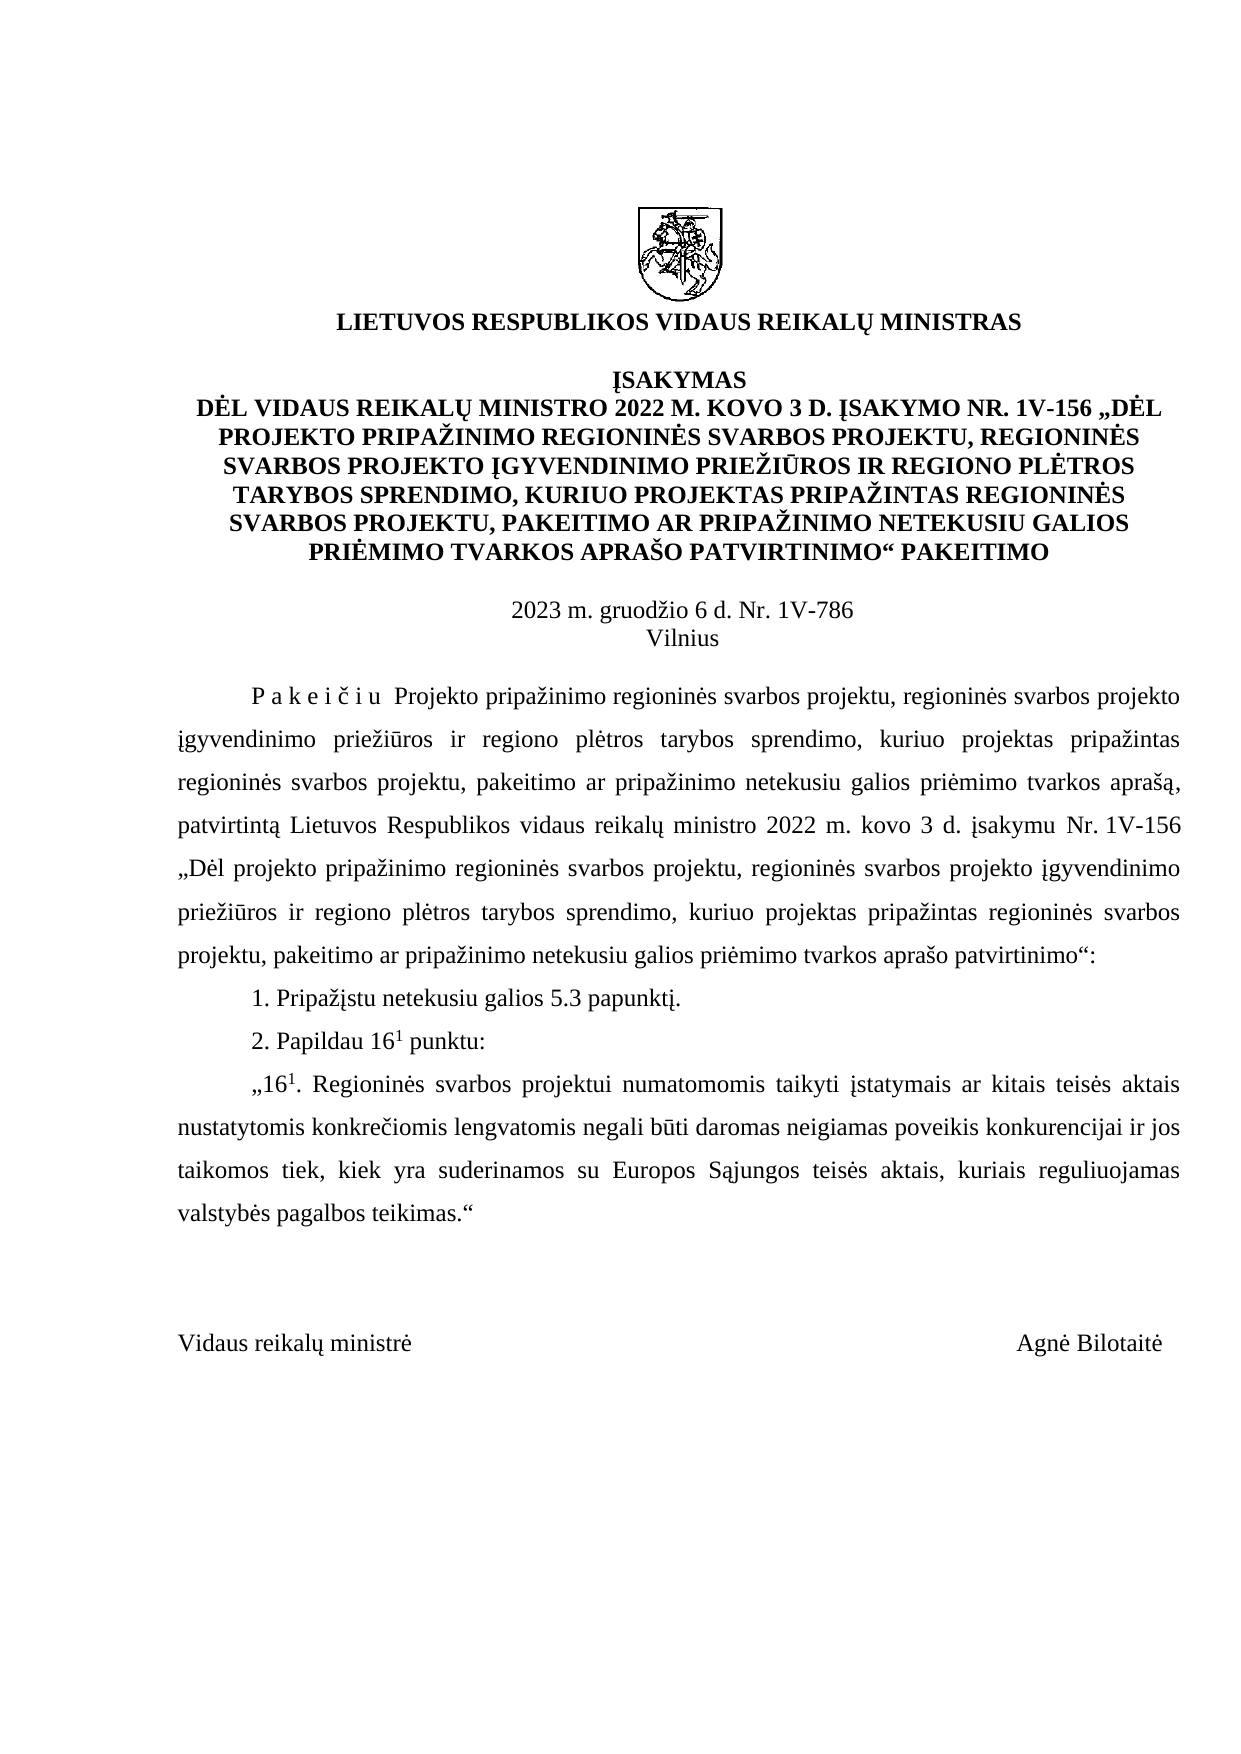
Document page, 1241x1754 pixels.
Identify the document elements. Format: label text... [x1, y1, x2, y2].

text 1. Pripažįstu netekusiu galios 5.3 papunktį. [177, 983, 1181, 1012]
text „161. Regioninės svarbos projektui numatomomis taikyti įstatymais ar kitais teisės aktais nustatytomis konkrečiomis lengvatomis negali būti daromas neigiamas poveikis konkurencijai ir jos taikomos tiek, kiek yra suderinamos su Europos Sąjungos teisės aktais, kuriais reguliuojamas valstybės pagalbos teikimas.“ [177, 1069, 1181, 1227]
text Pakeičiu Projekto pripažinimo regioninės svarbos projektu, regioninės svarbos projekto įgyvendinimo priežiūros ir regiono plėtros tarybos sprendimo, kuriuo projektas pripažintas regioninės svarbos projektu, pakeitimo ar pripažinimo netekusiu galios priėmimo tvarkos aprašą, patvirtintą Lietuvos Respublikos vidaus reikalų ministro 2022 m. kovo 3 d. įsakymu Nr. 1V-156 „Dėl projekto pripažinimo regioninės svarbos projektu, regioninės svarbos projekto įgyvendinimo priežiūros ir regiono plėtros tarybos sprendimo, kuriuo projektas pripažintas regioninės svarbos projektu, pakeitimo ar pripažinimo netekusiu galios priėmimo tvarkos aprašo patvirtinimo“: [177, 681, 1181, 968]
text Vidaus reikalų ministrė Agnė Bilotaitė [177, 1328, 1181, 1357]
text ĮSAKYMAS [177, 365, 1181, 393]
text DĖL VIDAUS REIKALŲ MINISTRO 2022 M. KOVO 3 D. ĮSAKYMO NR. 1V-156 „DĖL PROJEKTO PRIPAŽINIMO REGIONINĖS SVARBOS PROJEKTU, REGIONINĖS SVARBOS PROJEKTO ĮGYVENDINIMO PRIEŽIŪROS IR REGIONO PLĖTROS TARYBOS SPRENDIMO, KURIUO PROJEKTAS PRIPAŽINTAS REGIONINĖS SVARBOS PROJEKTU, PAKEITIMO AR PRIPAŽINIMO NETEKUSIU GALIOS PRIĖMIMO TVARKOS APRAŠO PATVIRTINIMO“ PAKEITIMO [177, 393, 1181, 566]
text Vilnius [177, 623, 1181, 652]
text 2023 m. gruodžio 6 d. Nr. 1V-786 [177, 595, 1181, 623]
text 2. Papildau 161 punktu: [177, 1026, 1181, 1055]
text LIETUVOS RESPUBLIKOS VIDAUS REIKALŲ MINISTRAS [177, 307, 1181, 336]
